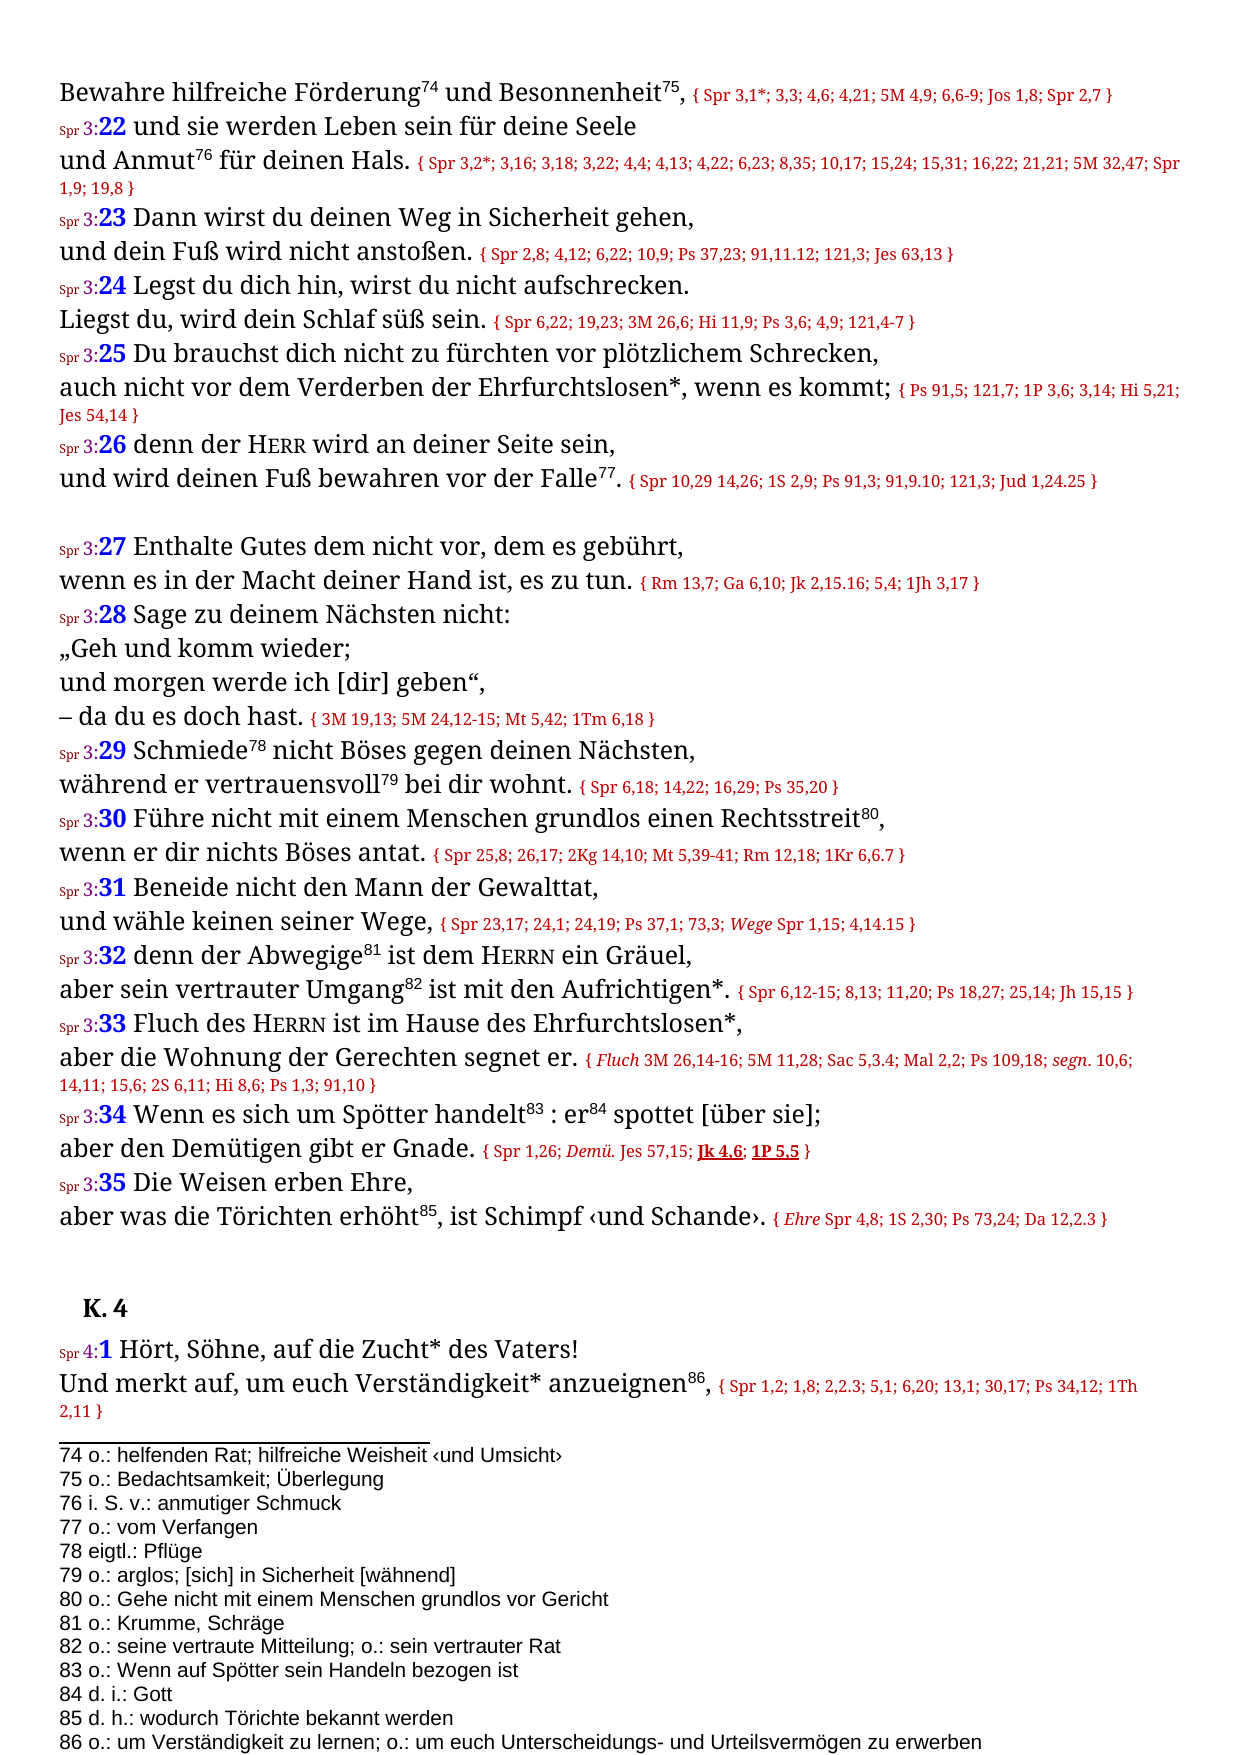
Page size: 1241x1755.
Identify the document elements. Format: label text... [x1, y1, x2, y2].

text o.: helfenden Rat; hilfreiche Weisheit ‹und Umsicht› [59, 1443, 1181, 1467]
text während er vertrauensvoll bei dir wohnt. { Spr 6,18; 14,22; 16,29; Ps 35,20 } [59, 767, 1181, 801]
text Spr 3:33 Fluch des Herrn ist im Hause des Ehrfurchtslosen*, [59, 1005, 1181, 1039]
text o.: Bedachtsamkeit; Überlegung [59, 1467, 1181, 1491]
text Bewahre hilfreiche Förderung und Besonnenheit, { Spr 3,1*; 3,3; 4,6; 4,21; 5M 4,9; 6,6-9; Jos 1,8; Spr 2,7 } [59, 74, 1181, 108]
text und morgen werde ich [dir] geben“, [59, 665, 1181, 699]
text und wähle keinen seiner Wege, { Spr 23,17; 24,1; 24,19; Ps 37,1; 73,3; Wege Spr 1,15; 4,14.15 } [59, 903, 1181, 937]
text aber sein vertrauter Umgang ist mit den Aufrichtigen*. { Spr 6,12-15; 8,13; 11,20; Ps 18,27; 25,14; Jh 15,15 } [59, 971, 1181, 1005]
text aber die Wohnung der Gerechten segnet er. { Fluch 3M 26,14-16; 5M 11,28; Sac 5,3.4; Mal 2,2; Ps 109,18; segn. 10,6; 14,11; 15,6; 2S 6,11; Hi 8,6; Ps 1,3; 91,10 } [59, 1039, 1181, 1096]
text und dein Fuß wird nicht anstoßen. { Spr 2,8; 4,12; 6,22; 10,9; Ps 37,23; 91,11.12; 121,3; Jes 63,13 } [59, 233, 1181, 267]
text auch nicht vor dem Verderben der Ehrfurchtslosen*, wenn es kommt; { Ps 91,5; 121,7; 1P 3,6; 3,14; Hi 5,21; Jes 54,14 } [59, 369, 1181, 426]
text Spr 3:25 Du brauchst dich nicht zu fürchten vor plötzlichem Schrecken, [59, 336, 1181, 369]
text Spr 3:26 denn der Herr wird an deiner Seite sein, [59, 426, 1181, 460]
text wenn er dir nichts Böses antat. { Spr 25,8; 26,17; 2Kg 14,10; Mt 5,39-41; Rm 12,18; 1Kr 6,6.7 } [59, 835, 1181, 869]
text d. i.: Gott [59, 1682, 1181, 1706]
text aber den Demütigen gibt er Gnade. { Spr 1,26; Demü. Jes 57,15; Jk 4,6; 1P 5,5 } [59, 1130, 1181, 1164]
text Spr 3:28 Sage zu deinem Nächsten nicht: [59, 597, 1181, 631]
text Spr 4:1 Hört, Söhne, auf die Zucht* des Vaters! [59, 1331, 1181, 1365]
text Spr 3:34 Wenn es sich um Spötter handelt : er spottet [über sie]; [59, 1096, 1181, 1130]
text o.: Gehe nicht mit einem Menschen grundlos vor Gericht [59, 1586, 1181, 1610]
text aber was die Törichten erhöht, ist Schimpf ‹und Schande›. { Ehre Spr 4,8; 1S 2,30; Ps 73,24; Da 12,2.3 } [59, 1198, 1181, 1232]
text eigtl.: Pflüge [59, 1538, 1181, 1562]
text „Geh und komm wieder; [59, 631, 1181, 665]
text Spr 3:27 Enthalte Gutes dem nicht vor, dem es gebührt, [59, 528, 1181, 563]
text Spr 3:31 Beneide nicht den Mann der Gewalttat, [59, 869, 1181, 903]
text d. h.: wodurch Törichte bekannt werden [59, 1706, 1181, 1730]
text und wird deinen Fuß bewahren vor der Falle. { Spr 10,29 14,26; 1S 2,9; Ps 91,3; 91,9.10; 121,3; Jud 1,24.25 } [59, 460, 1181, 494]
text Spr 3:32 denn der Abwegige ist dem Herrn ein Gräuel, [59, 937, 1181, 971]
text Spr 3:23 Dann wirst du deinen Weg in Sicherheit gehen, [59, 199, 1181, 233]
text o.: seine vertraute Mitteilung; o.: sein vertrauter Rat [59, 1634, 1181, 1658]
subtitle K. 4 [83, 1292, 1181, 1325]
text o.: Wenn auf Spötter sein Handeln bezogen ist [59, 1658, 1181, 1682]
text Spr 3:29 Schmiede nicht Böses gegen deinen Nächsten, [59, 733, 1181, 767]
text Spr 3:35 Die Weisen erben Ehre, [59, 1164, 1181, 1198]
text – da du es doch hast. { 3M 19,13; 5M 24,12-15; Mt 5,42; 1Tm 6,18 } [59, 699, 1181, 733]
text Liegst du, wird dein Schlaf süß sein. { Spr 6,22; 19,23; 3M 26,6; Hi 11,9; Ps 3,6; 4,9; 121,4-7 } [59, 301, 1181, 336]
text und Anmut für deinen Hals. { Spr 3,2*; 3,16; 3,18; 3,22; 4,4; 4,13; 4,22; 6,23; 8,35; 10,17; 15,24; 15,31; 16,22; 21,21; 5M 32,47; Spr 1,9; 19,8 } [59, 142, 1181, 199]
text o.: arglos; [sich] in Sicherheit [wähnend] [59, 1562, 1181, 1586]
text o.: Krumme, Schräge [59, 1610, 1181, 1634]
text o.: vom Verfangen [59, 1514, 1181, 1538]
text o.: um Verständigkeit zu lernen; o.: um euch Unterscheidungs- und Urteilsvermögen zu erwerben [59, 1730, 1181, 1754]
text Und merkt auf, um euch Verständigkeit* anzueignen, { Spr 1,2; 1,8; 2,2.3; 5,1; 6,20; 13,1; 30,17; Ps 34,12; 1Th 2,11 } [59, 1365, 1181, 1422]
text Spr 3:24 Legst du dich hin, wirst du nicht aufschrecken. [59, 267, 1181, 301]
text Spr 3:30 Führe nicht mit einem Menschen grundlos einen Rechtsstreit, [59, 801, 1181, 835]
text i. S. v.: anmutiger Schmuck [59, 1491, 1181, 1514]
text Spr 3:22 und sie werden Leben sein für deine Seele [59, 108, 1181, 142]
text wenn es in der Macht deiner Hand ist, es zu tun. { Rm 13,7; Ga 6,10; Jk 2,15.16; 5,4; 1Jh 3,17 } [59, 563, 1181, 597]
